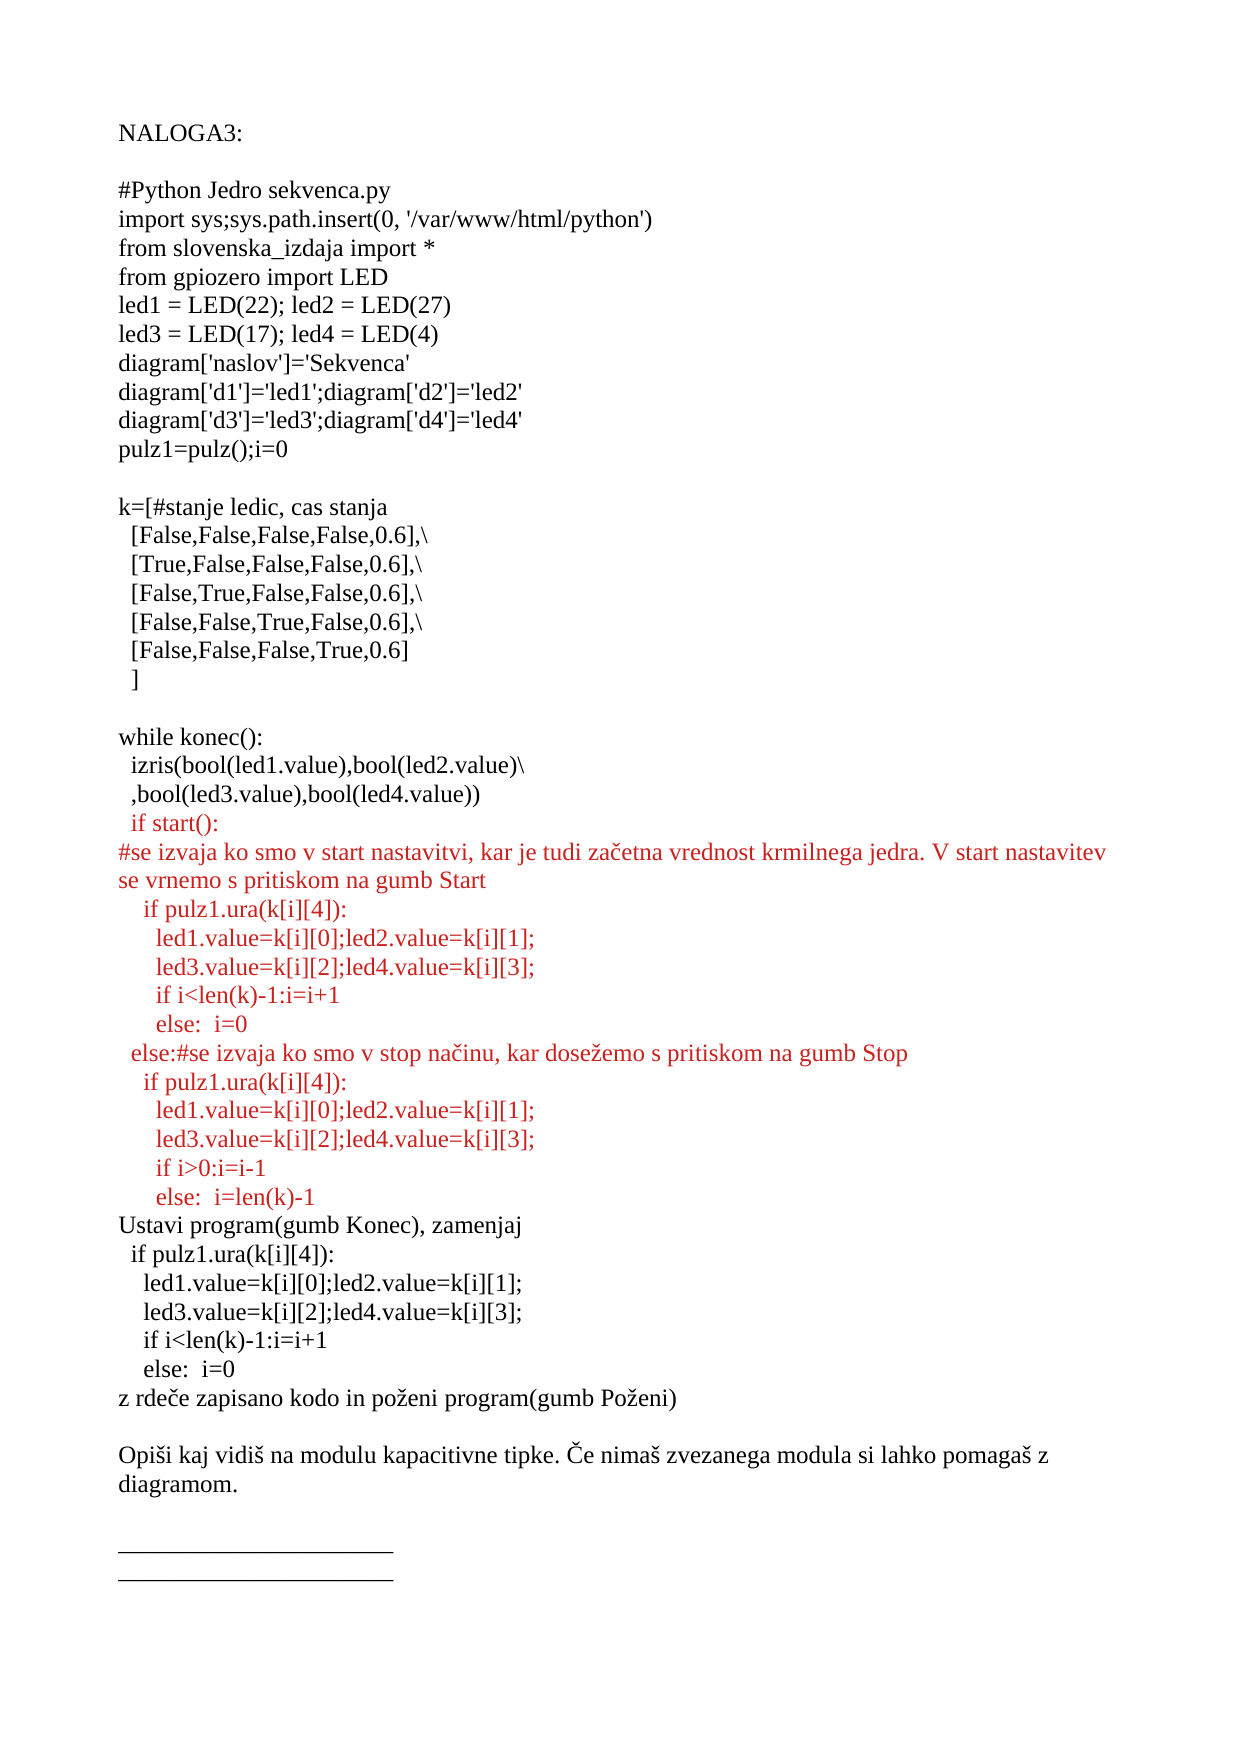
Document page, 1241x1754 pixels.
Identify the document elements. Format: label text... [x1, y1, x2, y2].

text if pulz1.ura(k[i][4]): [118, 1067, 1122, 1096]
text if pulz1.ura(k[i][4]): [118, 894, 1122, 923]
text led1.value=k[i][0];led2.value=k[i][1]; [118, 1096, 1122, 1124]
text Ustavi program(gumb Konec), zamenjaj [118, 1211, 1122, 1239]
text pulz1=pulz();i=0 [118, 434, 1122, 463]
text ] [118, 664, 1122, 693]
text while konec(): [118, 722, 1122, 751]
text if i<len(k)-1:i=i+1 [118, 1326, 1122, 1354]
text ,bool(led3.value),bool(led4.value)) [118, 779, 1122, 808]
text z rdeče zapisano kodo in poženi program(gumb Poženi) [118, 1383, 1122, 1412]
text if i<len(k)-1:i=i+1 [118, 981, 1122, 1009]
text else:#se izvaja ko smo v stop načinu, kar dosežemo s pritiskom na gumb Stop [118, 1038, 1122, 1067]
text led3.value=k[i][2];led4.value=k[i][3]; [118, 1124, 1122, 1153]
text Opiši kaj vidiš na modulu kapacitivne tipke. Če nimaš zvezanega modula si lahko pomagaš z diagramom. [118, 1441, 1122, 1498]
text if pulz1.ura(k[i][4]): [118, 1239, 1122, 1268]
text diagram['d3']='led3';diagram['d4']='led4' [118, 406, 1122, 434]
text #se izvaja ko smo v start nastavitvi, kar je tudi začetna vrednost krmilnega jedra. V start nastavitev se vrnemo s pritiskom na gumb Start [118, 837, 1122, 894]
text diagram['naslov']='Sekvenca' [118, 348, 1122, 377]
text led1 = LED(22); led2 = LED(27) [118, 291, 1122, 319]
text k=[#stanje ledic, cas stanja [118, 492, 1122, 521]
text [False,False,True,False,0.6],\ [118, 607, 1122, 636]
text if i>0:i=i-1 [118, 1153, 1122, 1182]
text from slovenska_izdaja import * [118, 233, 1122, 262]
text [True,False,False,False,0.6],\ [118, 549, 1122, 578]
text ______________________ [118, 1556, 1122, 1584]
text else: i=len(k)-1 [118, 1182, 1122, 1211]
text led3.value=k[i][2];led4.value=k[i][3]; [118, 952, 1122, 981]
text ______________________ [118, 1527, 1122, 1556]
text else: i=0 [118, 1354, 1122, 1383]
text from gpiozero import LED [118, 262, 1122, 291]
text if start(): [118, 808, 1122, 837]
text izris(bool(led1.value),bool(led2.value)\ [118, 751, 1122, 779]
text #Python Jedro sekvenca.py [118, 176, 1122, 204]
text [False,False,False,False,0.6],\ [118, 521, 1122, 549]
text import sys;sys.path.insert(0, '/var/www/html/python') [118, 204, 1122, 233]
text else: i=0 [118, 1009, 1122, 1038]
text [False,False,False,True,0.6] [118, 636, 1122, 664]
text [False,True,False,False,0.6],\ [118, 578, 1122, 607]
text led3.value=k[i][2];led4.value=k[i][3]; [118, 1297, 1122, 1326]
text diagram['d1']='led1';diagram['d2']='led2' [118, 377, 1122, 406]
text led1.value=k[i][0];led2.value=k[i][1]; [118, 1268, 1122, 1297]
text led3 = LED(17); led4 = LED(4) [118, 319, 1122, 348]
text NALOGA3: [118, 118, 1122, 147]
text led1.value=k[i][0];led2.value=k[i][1]; [118, 923, 1122, 952]
